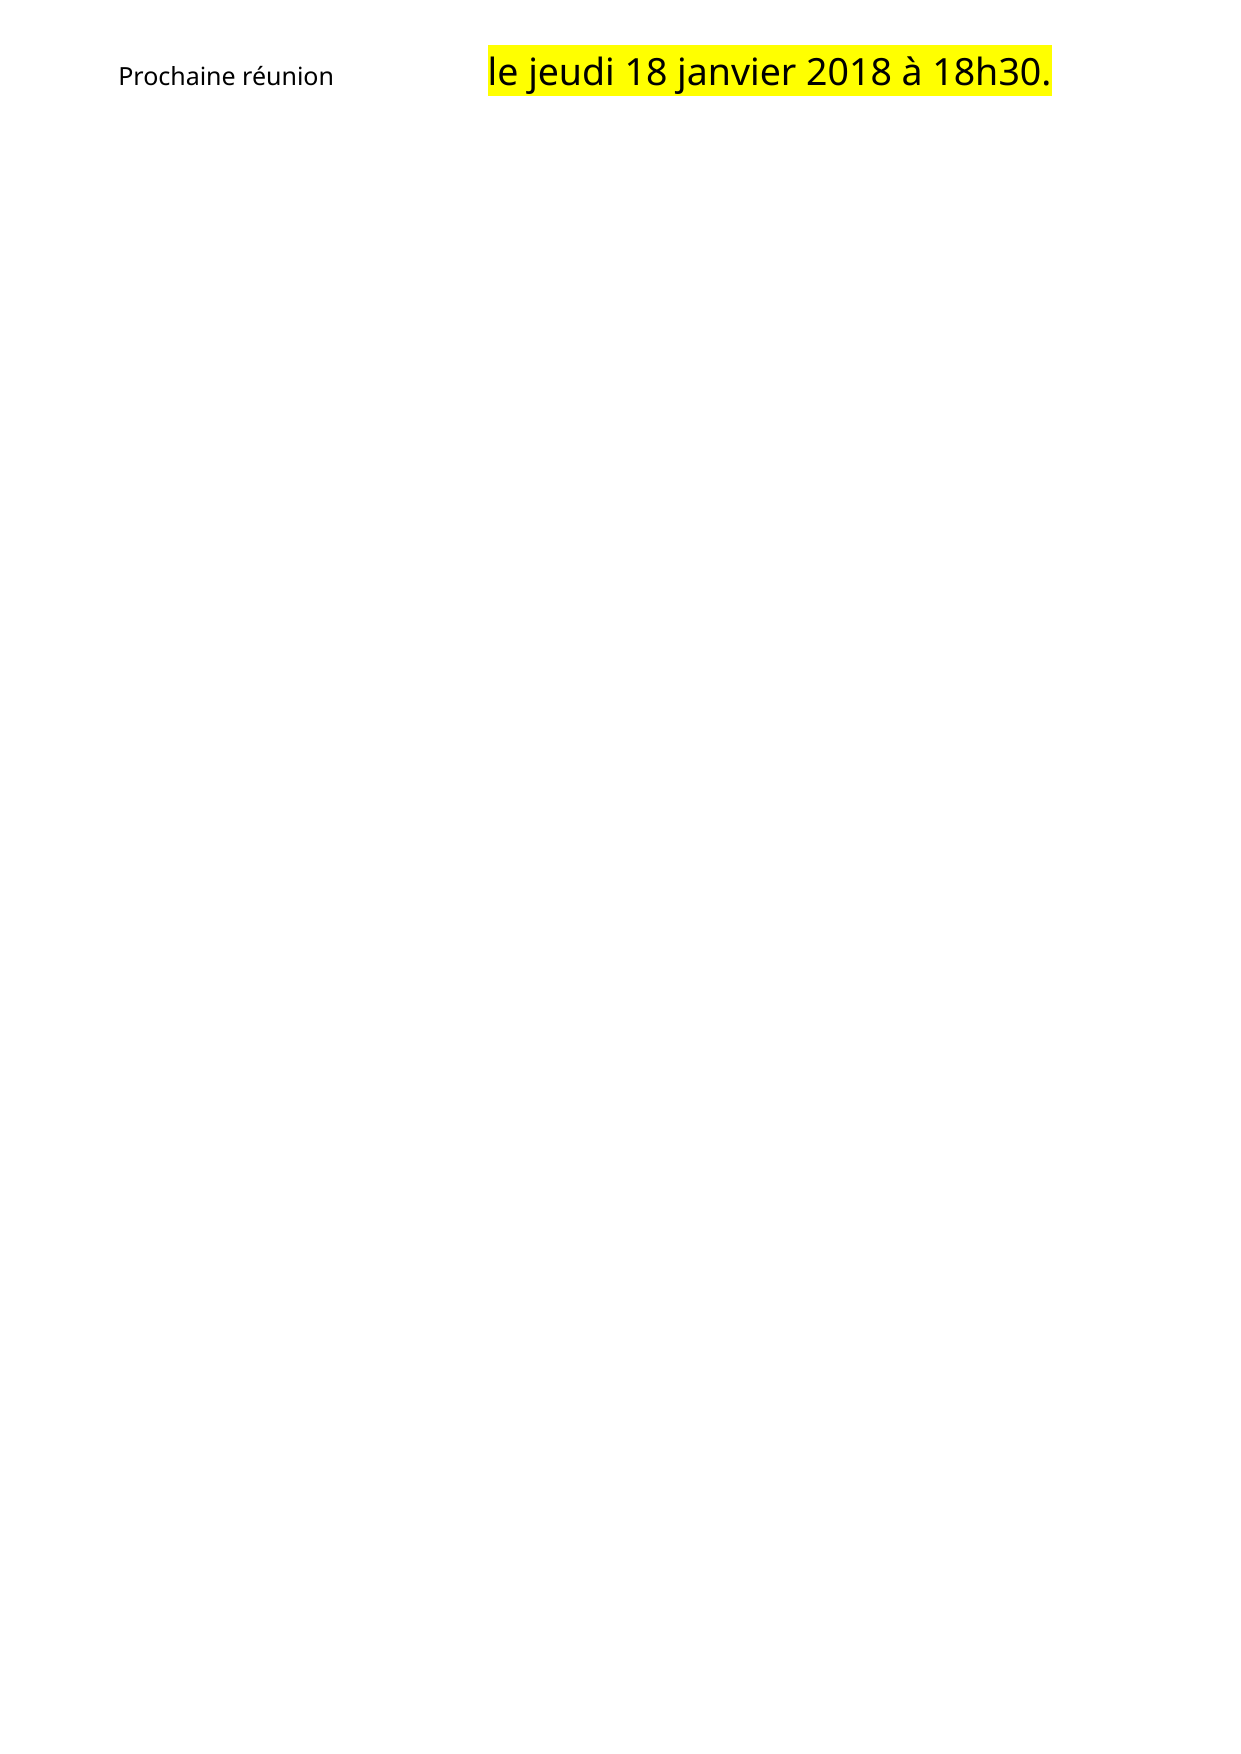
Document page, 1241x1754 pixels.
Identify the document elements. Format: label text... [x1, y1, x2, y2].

text Prochaine réunion le jeudi 18 janvier 2018 à 18h30. [118, 45, 1122, 96]
